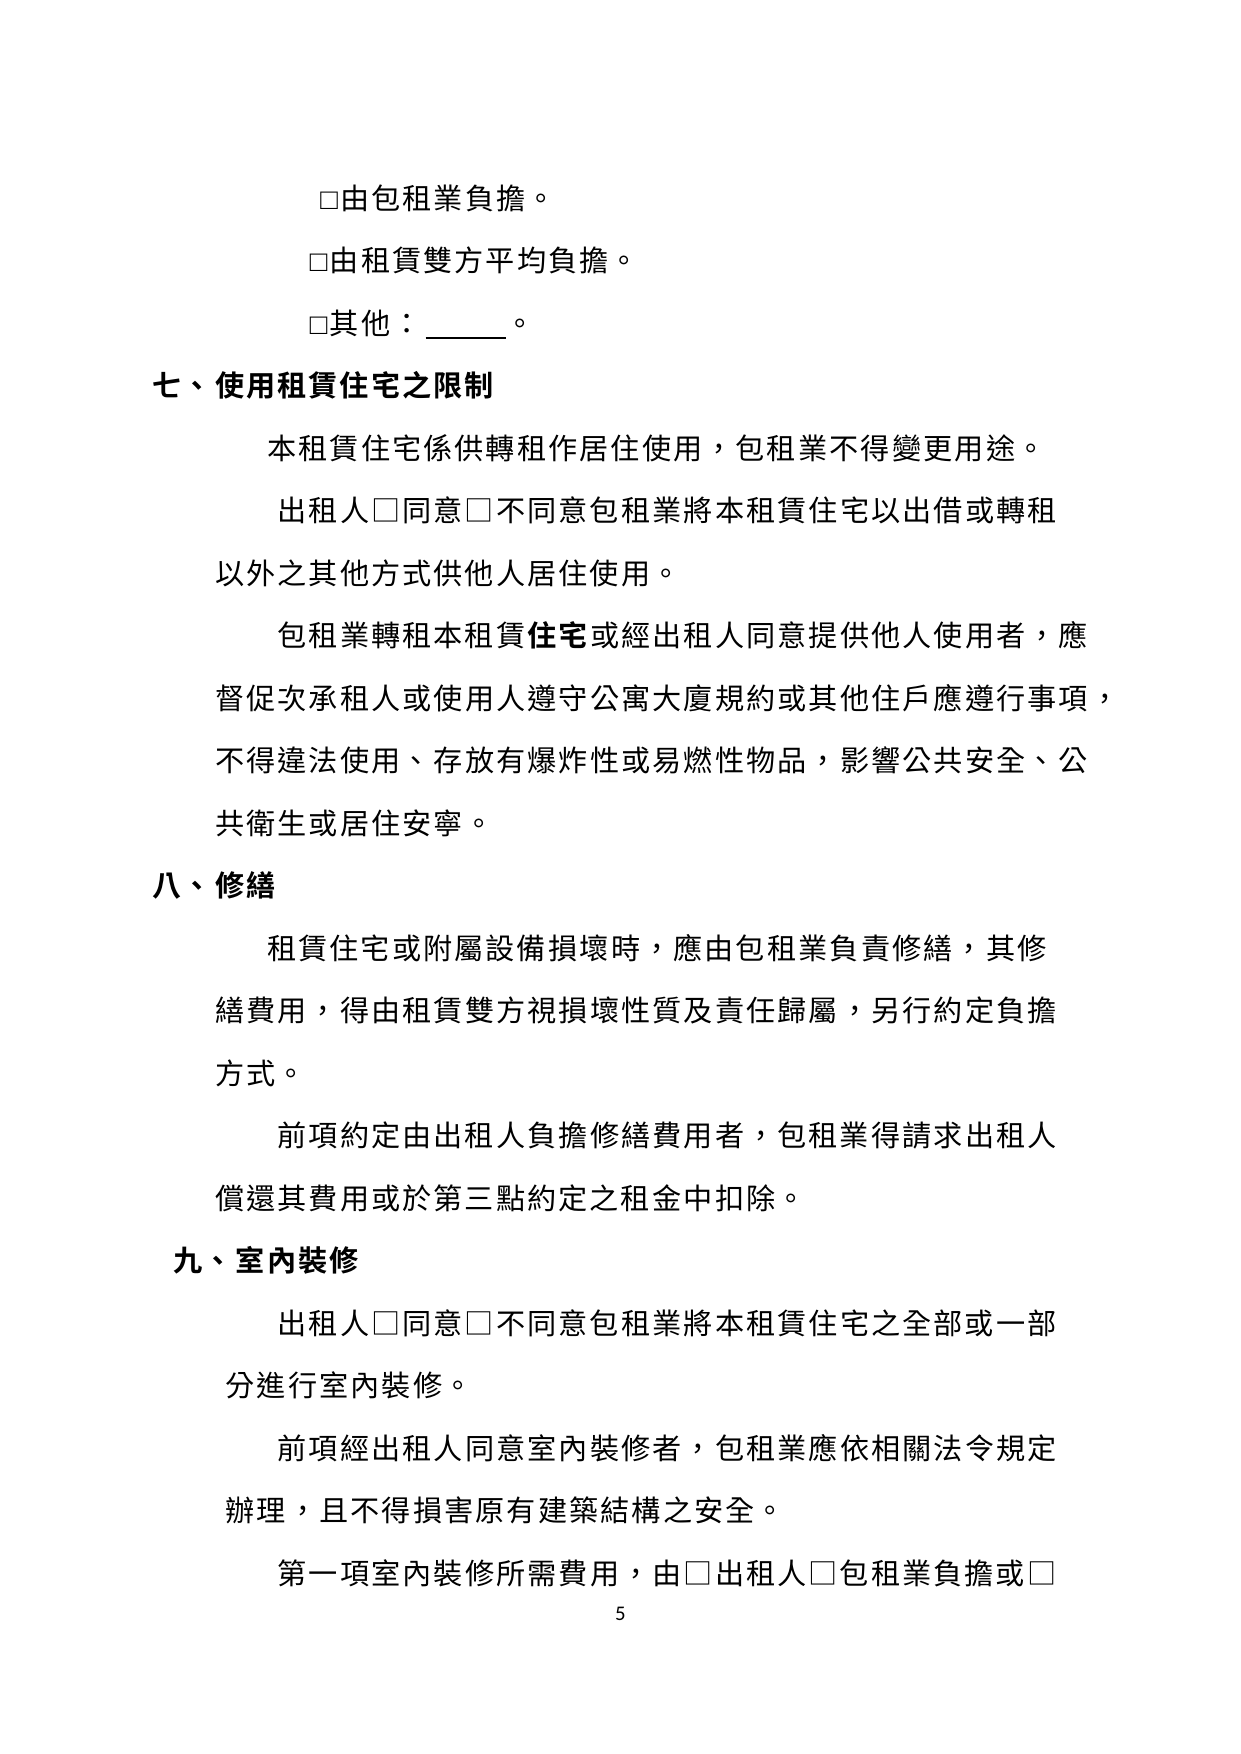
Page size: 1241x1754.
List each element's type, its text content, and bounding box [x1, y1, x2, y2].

text □由租賃雙方平均負擔。 [250, 217, 1089, 280]
text 出租人□同意□不同意包租業將本租賃住宅之全部或一部分進行室內裝修。 [215, 1280, 1076, 1405]
text 出租人□同意□不同意包租業將本租賃住宅以出借或轉租以外之其他方式供他人居住使用。 [214, 467, 1076, 592]
text □由包租業負擔。 [151, 155, 1089, 217]
text 九、室內裝修 [149, 1217, 1089, 1280]
text 第一項室內裝修所需費用，由□出租人□包租業負擔或□ [220, 1530, 1076, 1592]
text 八、修繕 [151, 842, 1089, 905]
text 本租賃住宅係供轉租作居住使用，包租業不得變更用途。 [221, 405, 1076, 467]
text 前項約定由出租人負擔修繕費用者，包租業得請求出租人償還其費用或於第三點約定之租金中扣除。 [210, 1092, 1076, 1217]
text 前項經出租人同意室內裝修者，包租業應依相關法令規定辦理，且不得損害原有建築結構之安全。 [218, 1405, 1076, 1530]
text 包租業轉租本租賃住宅或經出租人同意提供他人使用者，應督促次承租人或使用人遵守公寓大廈規約或其他住戶應遵行事項，不得違法使用、存放有爆炸性或易燃性物品，影響公共安全、公共衛生或居住安寧。 [214, 592, 1089, 842]
text 租賃住宅或附屬設備損壞時，應由包租業負責修繕，其修繕費用，得由租賃雙方視損壞性質及責任歸屬，另行約定負擔方式。 [210, 905, 1076, 1092]
text 七、使用租賃住宅之限制 [147, 342, 1089, 405]
text □其他： 。 [252, 280, 1089, 342]
